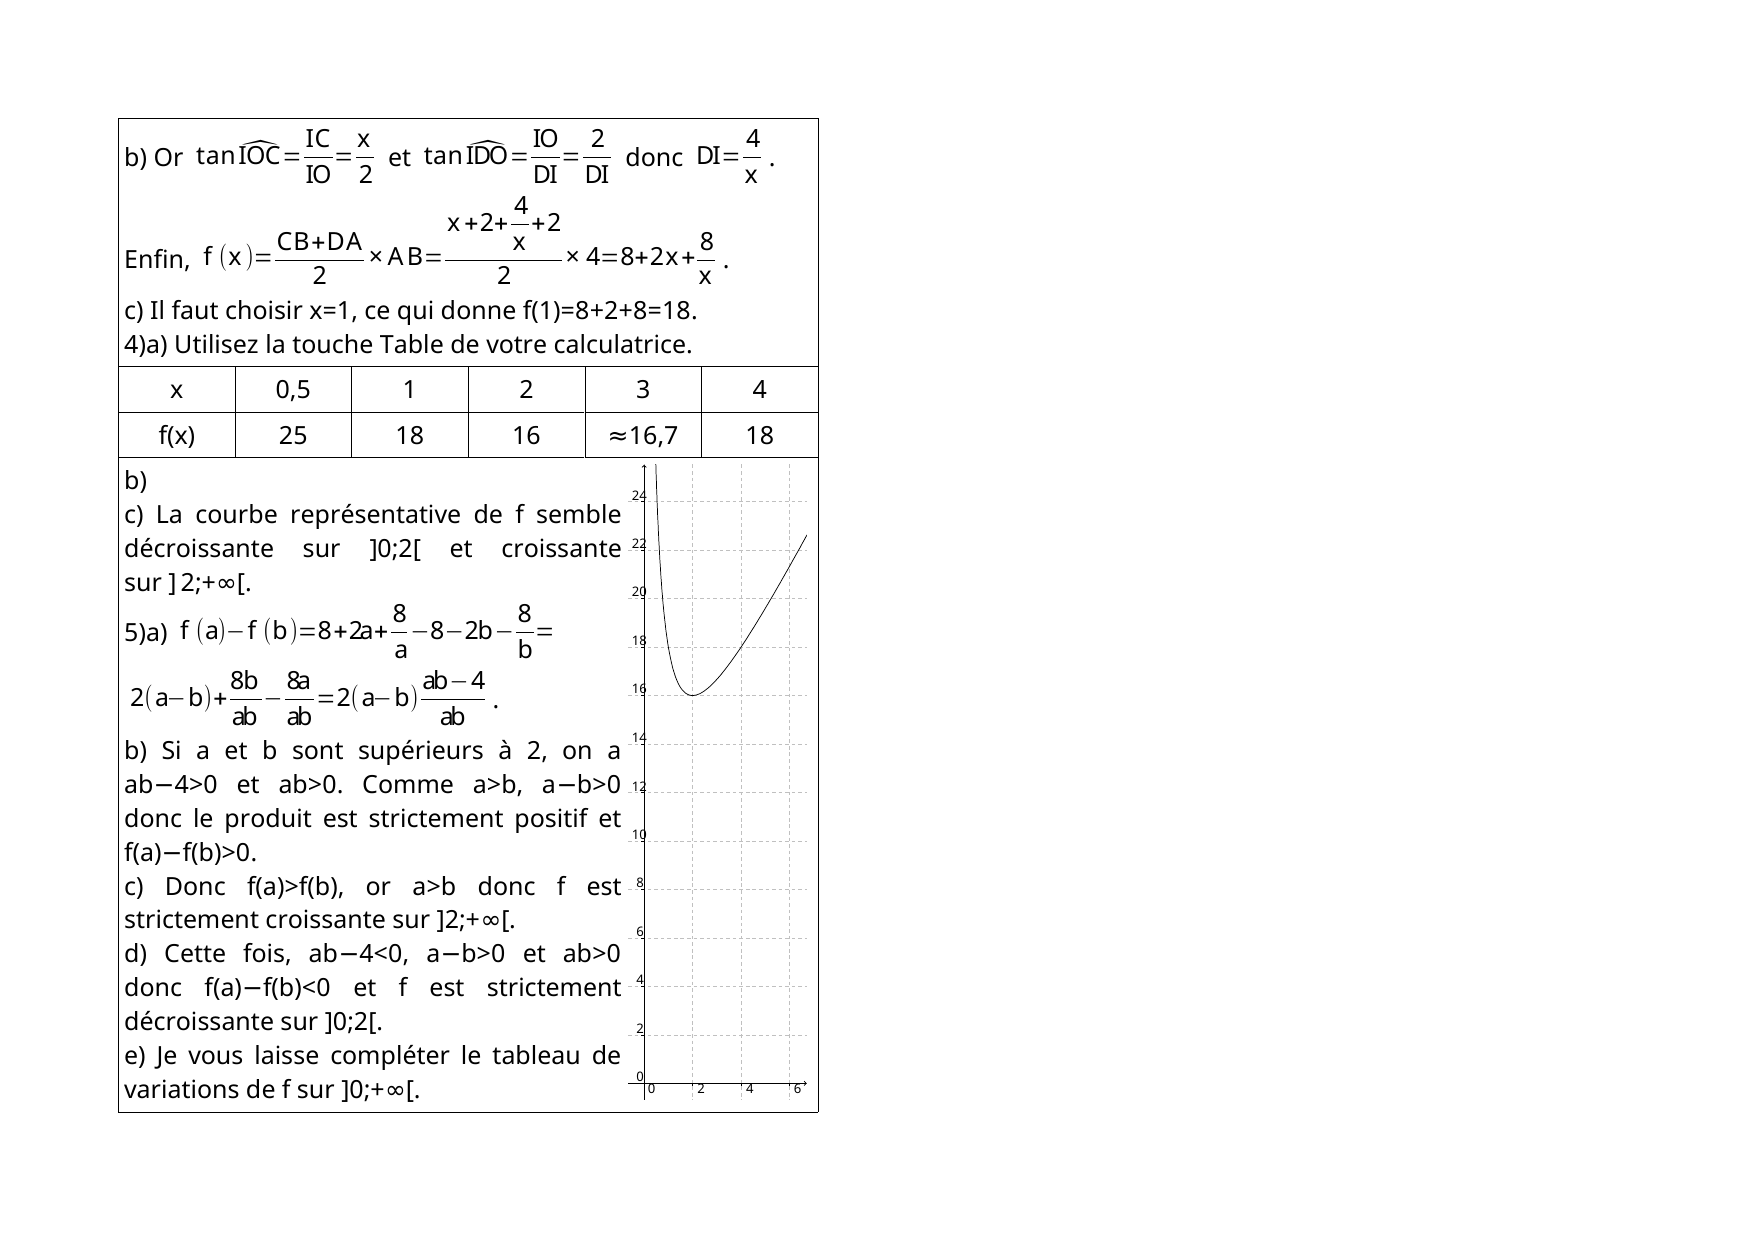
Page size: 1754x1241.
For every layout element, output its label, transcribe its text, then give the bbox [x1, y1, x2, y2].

table_header b) Or et donc . Enfin, . c) Il faut choisir x=1, ce qui donne f(1)=8+2+8=18. 4)a) Utilisez la touche Table de votre calculatrice. [119, 119, 818, 366]
table_cell x [119, 367, 235, 412]
table_cell b) c) La courbe représentative de f semble décroissante sur ]0;2[ et croissante sur ] 2;+∞[. 5)a) . b) Si a et b sont supérieurs à 2, on a ab−4>0 et ab>0. Comme a>b, a−b>0 donc le produit est strictement positif et f(a)−f(b)>0. c) Donc f(a)>f(b), or a>b donc f est strictement croissante sur ]2;+∞[. d) Cette fois, ab−4<0, a−b>0 et ab>0 donc f(a)−f(b)<0 et f est strictement décroissante sur ]0;2[. e) Je vous laisse compléter le tableau de variations de f sur ]0;+∞[. [119, 458, 818, 1112]
table_cell f(x) [119, 413, 235, 457]
table_cell 1 [352, 367, 468, 412]
table_cell 18 [352, 413, 468, 457]
table_cell 0,5 [236, 367, 351, 412]
table_cell 25 [236, 413, 351, 457]
table_cell 3 [586, 367, 701, 412]
table_cell 2 [469, 367, 584, 412]
table_cell 16 [469, 413, 584, 457]
table_cell 4 [702, 367, 818, 412]
table_cell 18 [702, 413, 818, 457]
table_cell ≈16,7 [586, 413, 701, 457]
